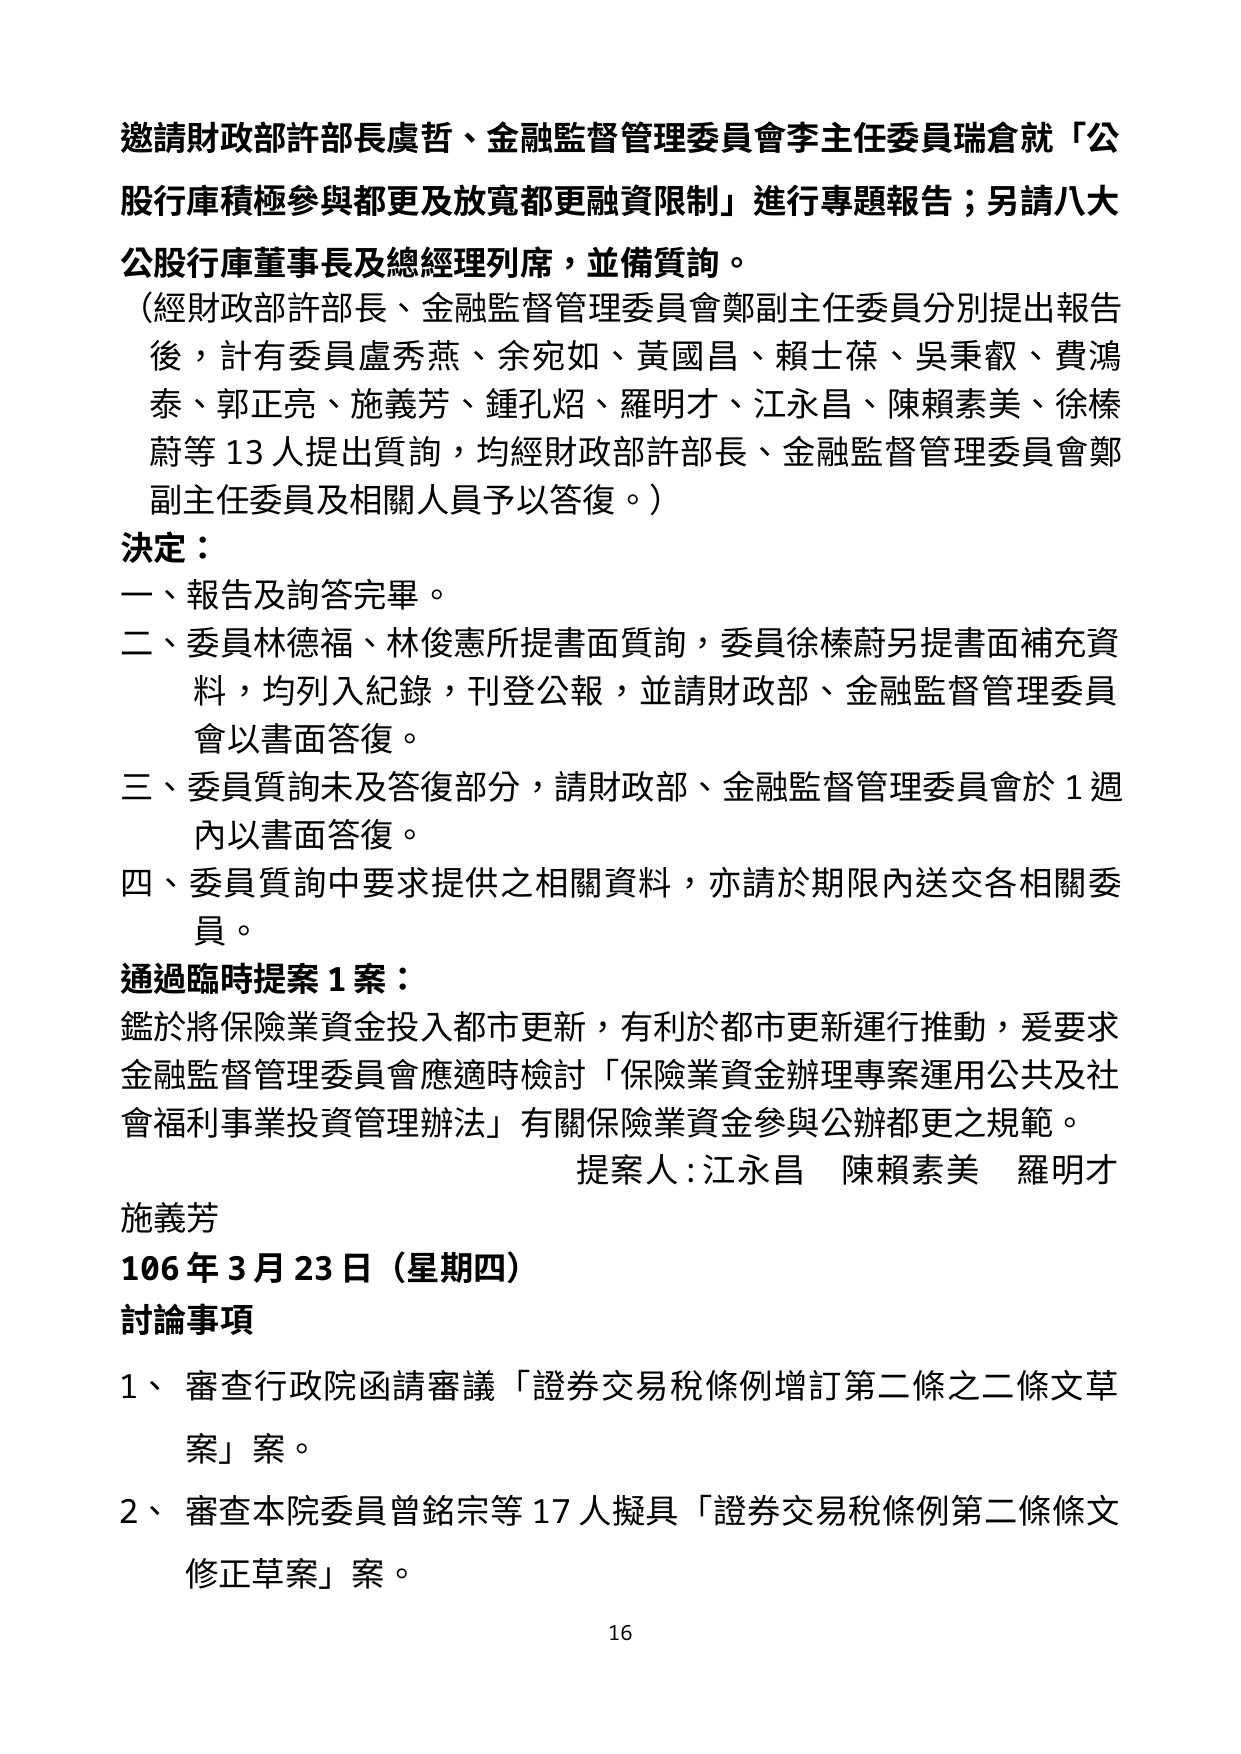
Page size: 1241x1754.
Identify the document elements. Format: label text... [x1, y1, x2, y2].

text 一、報告及詢答完畢。 [120, 569, 1120, 617]
text 提案人:江永昌 陳賴素美 羅明才 施義芳 [120, 1144, 1120, 1240]
text 通過臨時提案1案： [120, 953, 1120, 1001]
text 四、委員質詢中要求提供之相關資料，亦請於期限內送交各相關委員。 [120, 857, 1123, 953]
text 三、委員質詢未及答復部分，請財政部、金融監督管理委員會於1週內以書面答復。 [120, 761, 1123, 857]
text 邀請財政部許部長虞哲、金融監督管理委員會李主任委員瑞倉就「公股行庫積極參與都更及放寬都更融資限制」進行專題報告；另請八大公股行庫董事長及總經理列席，並備質詢。 [120, 94, 1120, 282]
list 審查行政院函請審議「證券交易稅條例增訂第二條之二條文草案」案。 [118, 1342, 1120, 1467]
text 討論事項 [120, 1290, 1120, 1342]
list 審查本院委員曾銘宗等17人擬具「證券交易稅條例第二條條文修正草案」案。 [118, 1467, 1120, 1592]
text 106年3月23日（星期四） [120, 1240, 1120, 1290]
text （經財政部許部長、金融監督管理委員會鄭副主任委員分別提出報告後，計有委員盧秀燕、余宛如、黃國昌、賴士葆、吳秉叡、費鴻泰、郭正亮、施義芳、鍾孔炤、羅明才、江永昌、陳賴素美、徐榛蔚等13人提出質詢，均經財政部許部長、金融監督管理委員會鄭副主任委員及相關人員予以答復。） [120, 282, 1123, 522]
text 二、委員林德福、林俊憲所提書面質詢，委員徐榛蔚另提書面補充資料，均列入紀錄，刊登公報，並請財政部、金融監督管理委員會以書面答復。 [120, 617, 1120, 761]
text 鑑於將保險業資金投入都市更新，有利於都市更新運行推動，爰要求金融監督管理委員會應適時檢討「保險業資金辦理專案運用公共及社會福利事業投資管理辦法」有關保險業資金參與公辦都更之規範。 [120, 1001, 1120, 1144]
text 決定： [120, 522, 1120, 569]
